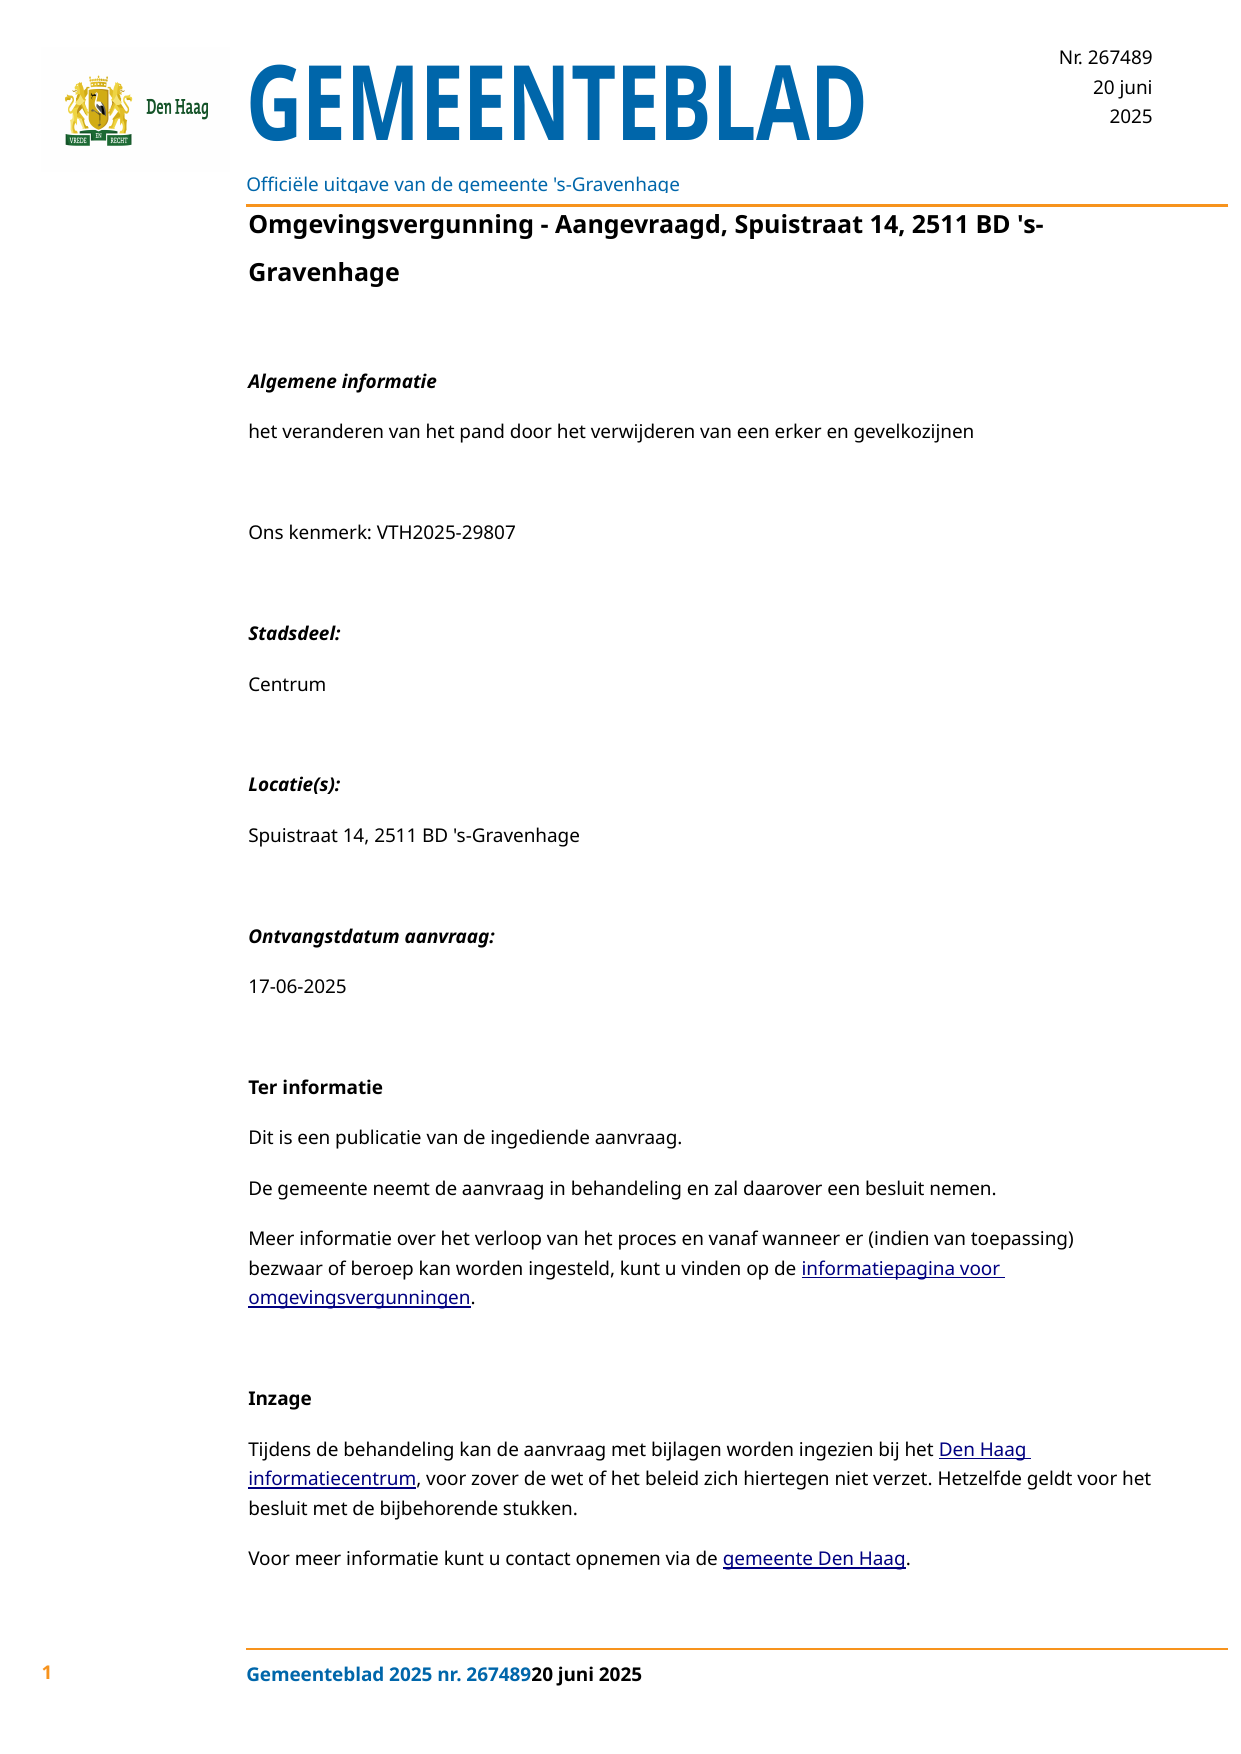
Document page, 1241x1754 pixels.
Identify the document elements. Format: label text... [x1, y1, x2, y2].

text Tijdens de behandeling kan de aanvraag met bijlagen worden ingezien bij het Den Haag informatiecentrum, voor zover de wet of het beleid zich hiertegen niet verzet. Hetzelfde geldt voor het besluit met de bijbehorende stukken. [248, 1436, 1152, 1521]
text Ter informatie [248, 1074, 1152, 1100]
picture [41, 47, 231, 172]
text 17-06-2025 [248, 973, 1152, 999]
text Meer informatie over het verloop van het proces en vanaf wanneer er (indien van toepassing) bezwaar of beroep kan worden ingesteld, kunt u vinden op de informatiepagina voor omgevingsvergunningen. [248, 1225, 1152, 1310]
text Voor meer informatie kunt u contact opnemen via de gemeente Den Haag. [248, 1545, 1152, 1571]
text Spuistraat 14, 2511 BD 's-Gravenhage [248, 822, 1152, 848]
text Omgevingsvergunning - Aangevraagd, Spuistraat 14, 2511 BD 's-Gravenhage [248, 207, 1152, 288]
text Dit is een publicatie van de ingediende aanvraag. [248, 1124, 1152, 1150]
text Algemene informatie [248, 368, 1152, 394]
text Ons kenmerk: VTH2025-29807 [248, 519, 1152, 545]
text het veranderen van het pand door het verwijderen van een erker en gevelkozijnen [248, 419, 1152, 444]
text Centrum [248, 671, 1152, 697]
text Inzage [248, 1385, 1152, 1411]
text Locatie(s): [248, 772, 1152, 797]
text Stadsdeel: [248, 620, 1152, 646]
text Ontvangstdatum aanvraag: [248, 923, 1152, 949]
text De gemeente neemt de aanvraag in behandeling en zal daarover een besluit nemen. [248, 1175, 1152, 1201]
